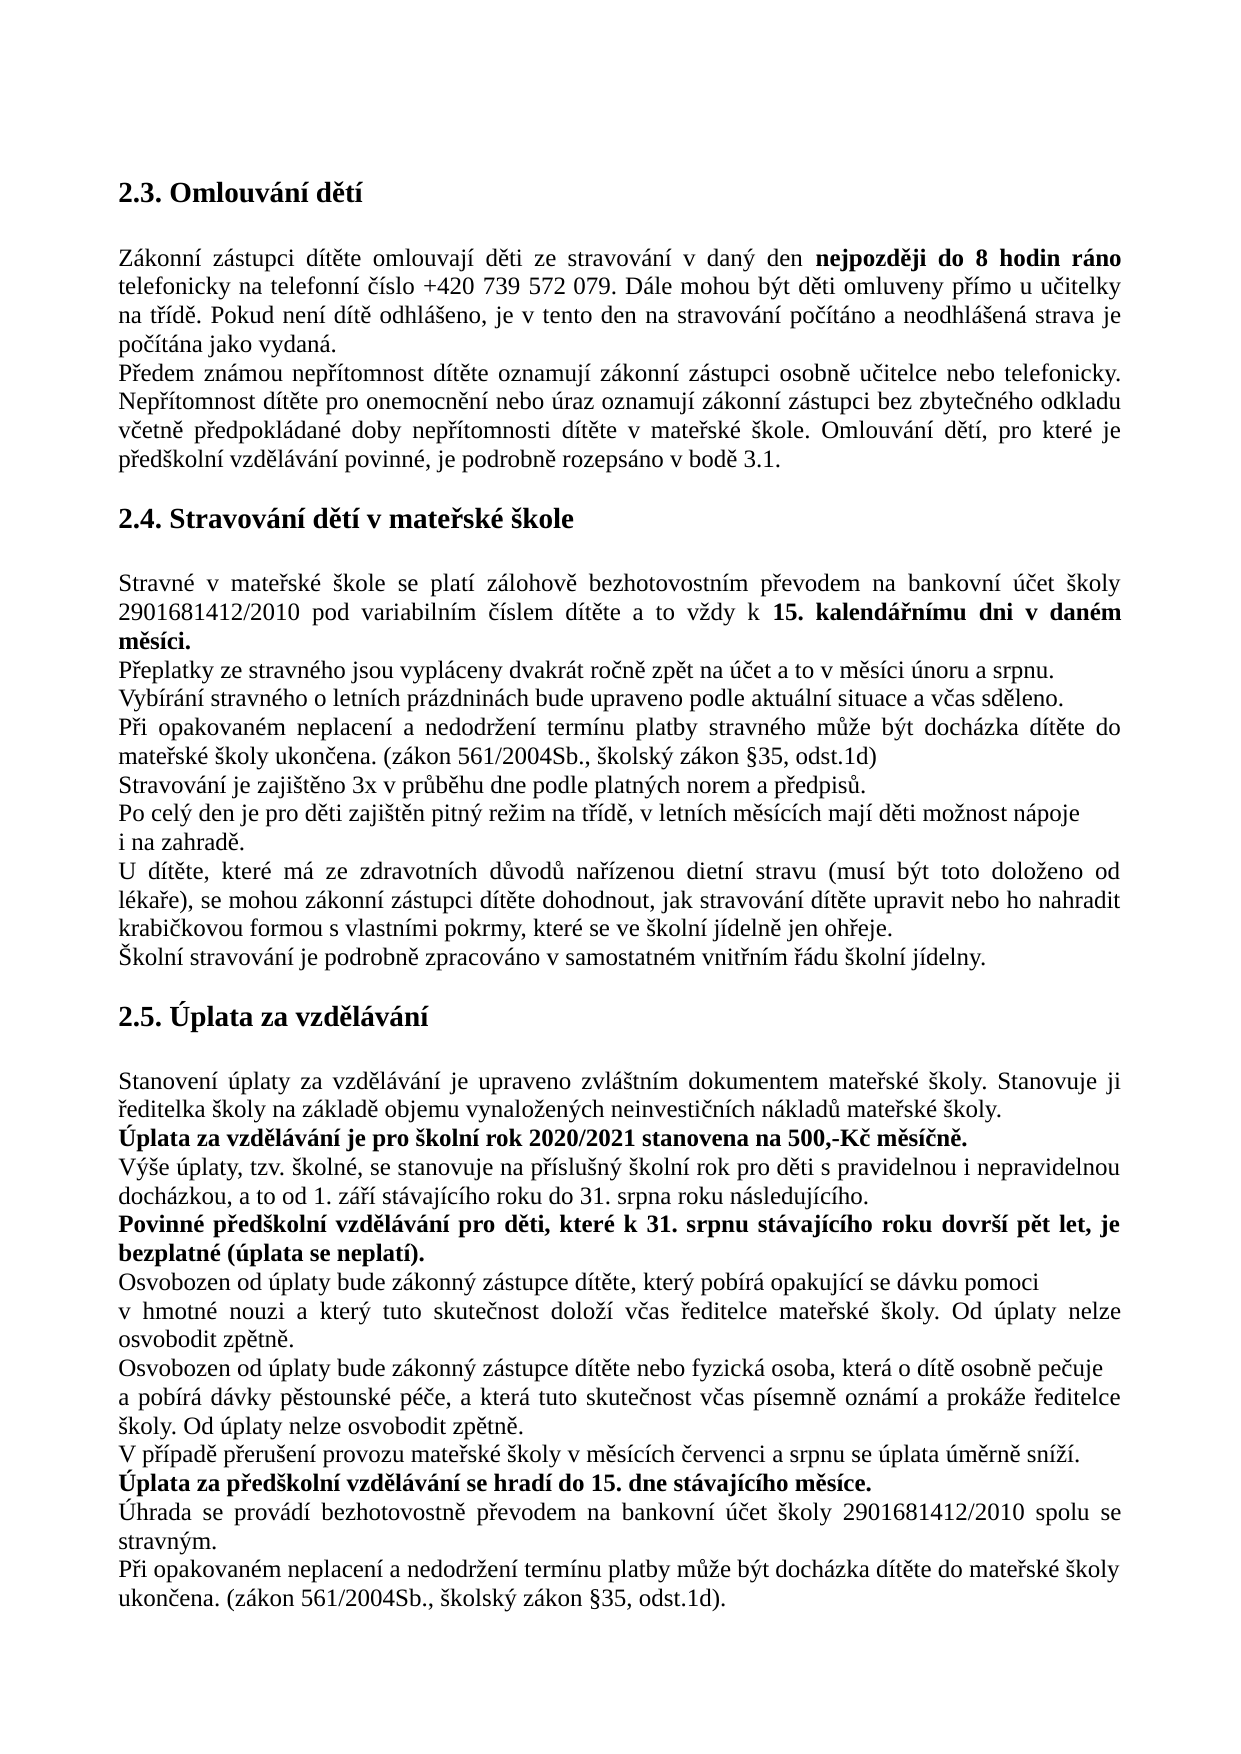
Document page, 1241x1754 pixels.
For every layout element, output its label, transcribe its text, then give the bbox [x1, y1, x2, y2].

text 2.3. Omlouvání dětí [118, 176, 1122, 209]
text Zákonní zástupci dítěte omlouvají děti ze stravování v daný den nejpozději do 8 hodin ráno telefonicky na telefonní číslo +420 739 572 079. Dále mohou být děti omluveny přímo u učitelky na třídě. Pokud není dítě odhlášeno, je v tento den na stravování počítáno a neodhlášená strava je počítána jako vydaná. [118, 243, 1122, 358]
text Osvobozen od úplaty bude zákonný zástupce dítěte, který pobírá opakující se dávku pomoci [118, 1267, 1122, 1296]
text U dítěte, které má ze zdravotních důvodů nařízenou dietní stravu (musí být toto doloženo od lékaře), se mohou zákonní zástupci dítěte dohodnout, jak stravování dítěte upravit nebo ho nahradit krabičkovou formou s vlastními pokrmy, které se ve školní jídelně jen ohřeje. [118, 856, 1122, 942]
text Při opakovaném neplacení a nedodržení termínu platby může být docházka dítěte do mateřské školy [118, 1554, 1122, 1583]
text Výše úplaty, tzv. školné, se stanovuje na příslušný školní rok pro děti s pravidelnou i nepravidelnou docházkou, a to od 1. září stávajícího roku do 31. srpna roku následujícího. [118, 1152, 1122, 1209]
text ukončena. (zákon 561/2004Sb., školský zákon §35, odst.1d). [118, 1583, 1122, 1612]
text Úhrada se provádí bezhotovostně převodem na bankovní účet školy 2901681412/2010 spolu se stravným. [118, 1497, 1122, 1554]
text Úplata za předškolní vzdělávání se hradí do 15. dne stávajícího měsíce. [118, 1468, 1122, 1497]
text v hmotné nouzi a který tuto skutečnost doloží včas ředitelce mateřské školy. Od úplaty nelze osvobodit zpětně. [118, 1296, 1122, 1353]
text Přeplatky ze stravného jsou vypláceny dvakrát ročně zpět na účet a to v měsíci únoru a srpnu. [118, 655, 1122, 683]
text Stravné v mateřské škole se platí zálohově bezhotovostním převodem na bankovní účet školy 2901681412/2010 pod variabilním číslem dítěte a to vždy k 15. kalendářnímu dni v daném měsíci. [118, 568, 1122, 655]
text Po celý den je pro děti zajištěn pitný režim na třídě, v letních měsících mají děti možnost nápoje [118, 798, 1122, 827]
text Osvobozen od úplaty bude zákonný zástupce dítěte nebo fyzická osoba, která o dítě osobně pečuje [118, 1353, 1122, 1382]
text 2.5. Úplata za vzdělávání [118, 999, 1122, 1032]
text a pobírá dávky pěstounské péče, a která tuto skutečnost včas písemně oznámí a prokáže ředitelce školy. Od úplaty nelze osvobodit zpětně. [118, 1382, 1122, 1439]
text Úplata za vzdělávání je pro školní rok 2020/2021 stanovena na 500,-Kč měsíčně. [118, 1123, 1122, 1152]
text Povinné předškolní vzdělávání pro děti, které k 31. srpnu stávajícího roku dovrší pět let, je bezplatné (úplata se neplatí). [118, 1209, 1122, 1267]
text V případě přerušení provozu mateřské školy v měsících červenci a srpnu se úplata úměrně sníží. [118, 1439, 1122, 1468]
text Předem známou nepřítomnost dítěte oznamují zákonní zástupci osobně učitelce nebo telefonicky. Nepřítomnost dítěte pro onemocnění nebo úraz oznamují zákonní zástupci bez zbytečného odkladu včetně předpokládané doby nepřítomnosti dítěte v mateřské škole. Omlouvání dětí, pro které je předškolní vzdělávání povinné, je podrobně rozepsáno v bodě 3.1. [118, 358, 1122, 473]
text Školní stravování je podrobně zpracováno v samostatném vnitřním řádu školní jídelny. [118, 942, 1122, 971]
text Stravování je zajištěno 3x v průběhu dne podle platných norem a předpisů. [118, 770, 1122, 798]
text 2.4. Stravování dětí v mateřské škole [118, 501, 1122, 535]
text Vybírání stravného o letních prázdninách bude upraveno podle aktuální situace a včas sděleno. [118, 683, 1122, 712]
text Stanovení úplaty za vzdělávání je upraveno zvláštním dokumentem mateřské školy. Stanovuje ji ředitelka školy na základě objemu vynaložených neinvestičních nákladů mateřské školy. [118, 1066, 1122, 1123]
text Při opakovaném neplacení a nedodržení termínu platby stravného může být docházka dítěte do mateřské školy ukončena. (zákon 561/2004Sb., školský zákon §35, odst.1d) [118, 712, 1122, 770]
text i na zahradě. [118, 827, 1122, 856]
